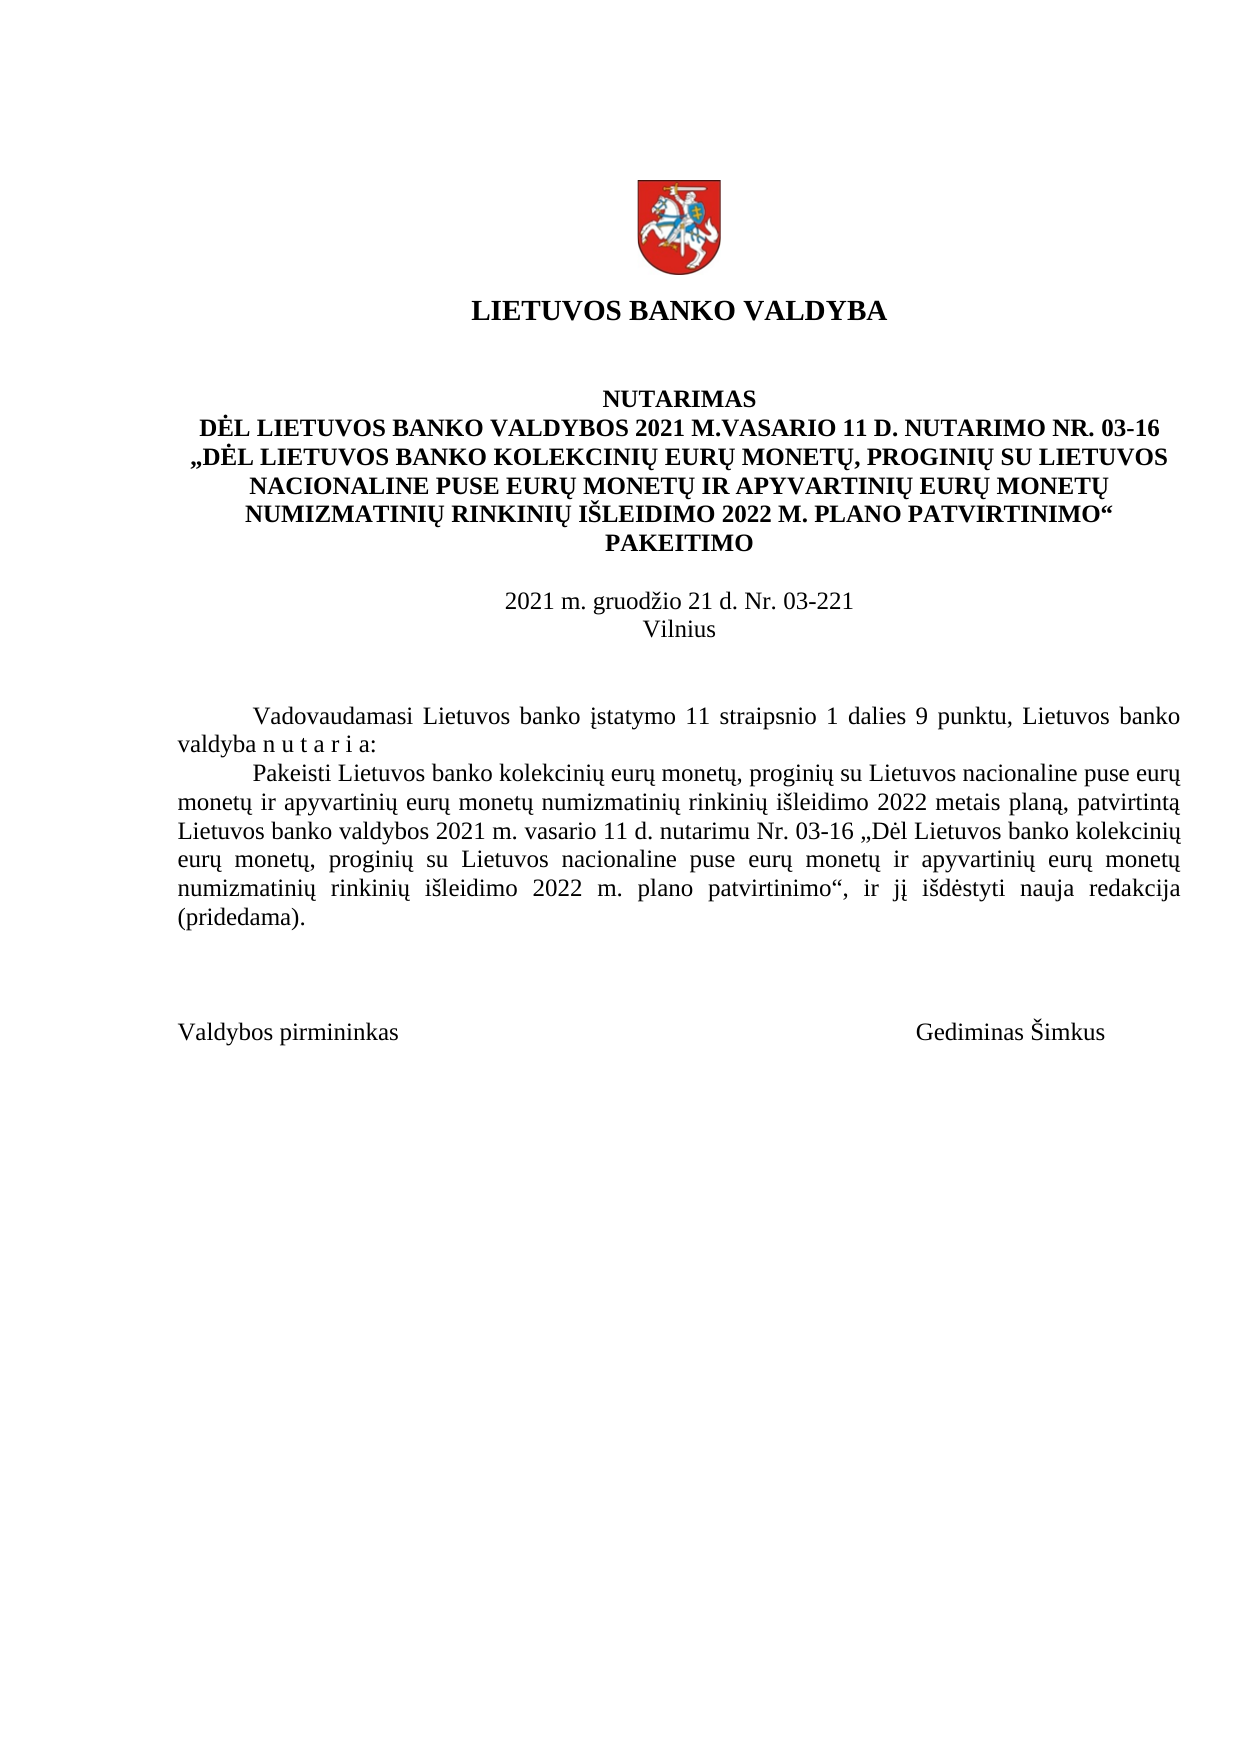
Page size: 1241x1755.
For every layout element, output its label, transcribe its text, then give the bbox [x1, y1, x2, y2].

text Vilnius [177, 614, 1181, 643]
subtitle Valdybos pirmininkas Gediminas Šimkus [177, 1017, 1181, 1046]
text Pakeisti Lietuvos banko kolekcinių eurų monetų, proginių su Lietuvos nacionaline puse eurų monetų ir apyvartinių eurų monetų numizmatinių rinkinių išleidimo 2022 metais planą, patvirtintą Lietuvos banko valdybos 2021 m. vasario 11 d. nutarimu Nr. 03-16 „Dėl Lietuvos banko kolekcinių eurų monetų, proginių su Lietuvos nacionaline puse eurų monetų ir apyvartinių eurų monetų numizmatinių rinkinių išleidimo 2022 m. plano patvirtinimo“, ir jį išdėstyti nauja redakcija (pridedama). [177, 758, 1181, 931]
text DĖL LIETUVOS BANKO VALDYBOS 2021 M.VASARIO 11 D. NUTARIMO NR. 03-16 „DĖL LIETUVOS BANKO KOLEKCINIŲ EURŲ MONETŲ, PROGINIŲ SU LIETUVOS NACIONALINE PUSE EURŲ MONETŲ IR APYVARTINIŲ EURŲ MONETŲ NUMIZMATINIŲ RINKINIŲ IŠLEIDIMO 2022 M. PLANO PATVIRTINIMO“ PAKEITIMO [177, 413, 1181, 557]
text NUTARIMAS [177, 384, 1181, 413]
text 2021 m. gruodžio 21 d. Nr. 03-221 [177, 586, 1181, 614]
text Vadovaudamasi Lietuvos banko įstatymo 11 straipsnio 1 dalies 9 punktu, Lietuvos banko valdyba n u t a r i a: [177, 701, 1181, 758]
text LIETUVOS BANKO VALDYBA [177, 293, 1181, 327]
